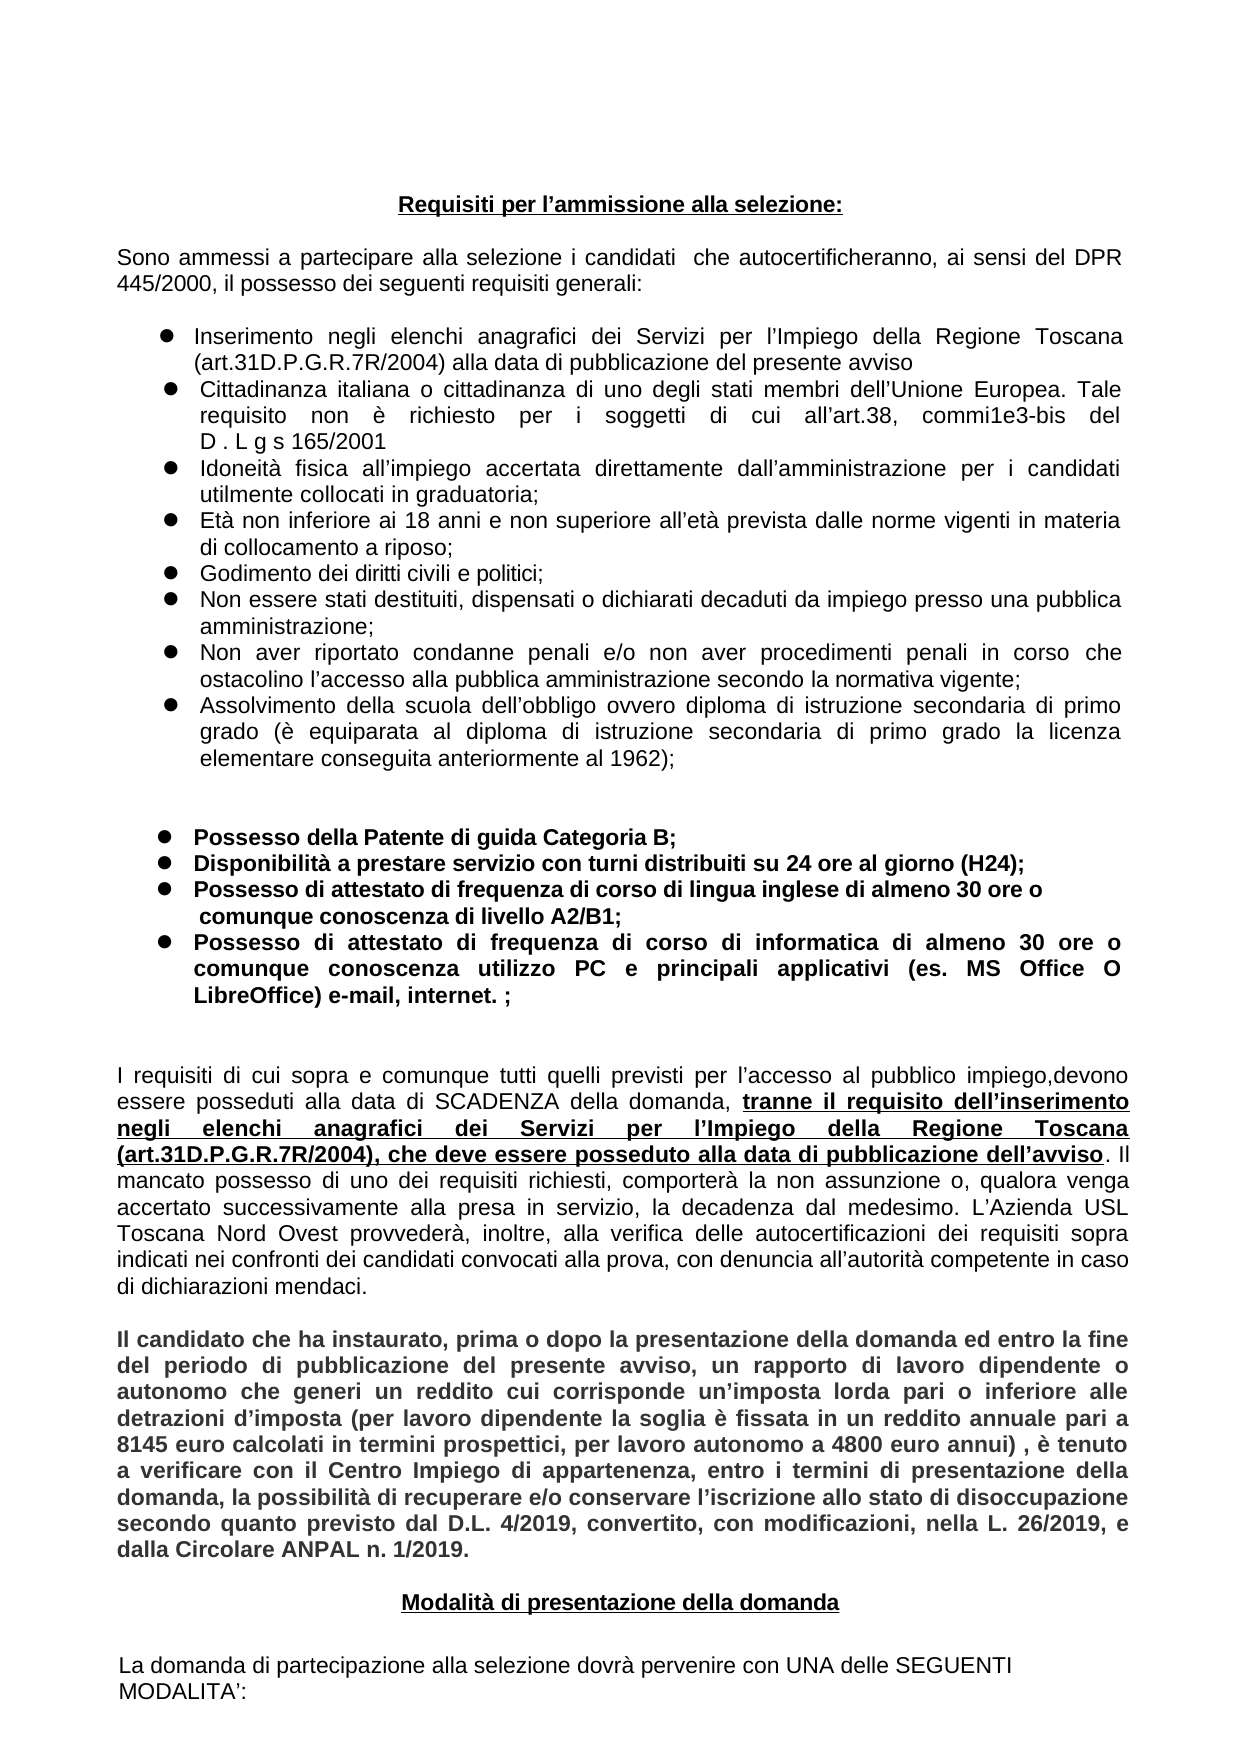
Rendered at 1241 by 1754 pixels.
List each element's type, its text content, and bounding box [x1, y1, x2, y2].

text La domanda di partecipazione alla selezione dovrà pervenire con UNA delle SEGUENTI MODALITA’: [118, 1652, 1013, 1704]
list Possesso della Patente di guida Categoria B; [156, 824, 1122, 850]
subtitle (art.31D.P.G.R.7R/2004), che deve essere posseduto alla data di pubblicazione dell’avviso. Il mancato possesso di uno dei requisiti richiesti, comporterà la non assunzione o, qualora venga accertato successivamente alla presa in servizio, la decadenza dal medesimo. L’Azienda USL Toscana Nord Ovest provvederà, inoltre, alla verifica delle autocertificazioni dei requisiti sopra indicati nei confronti dei candidati convocati alla prova, con denuncia all’autorità competente in caso di dichiarazioni mendaci. [117, 1139, 1130, 1299]
subtitle Il candidato che ha instaurato, prima o dopo la presentazione della domanda ed entro la fine del periodo di pubblicazione del presente avviso, un rapporto di lavoro dipendente o autonomo che generi un reddito cui corrisponde un’imposta lorda pari o inferiore alle detrazioni d’imposta (per lavoro dipendente la soglia è fissata in un reddito annuale pari a 8145 euro calcolati in termini prospettici, per lavoro autonomo a 4800 euro annui) , è tenuto a verificare con il Centro Impiego di appartenenza, entro i termini di presentazione della domanda, la possibilità di recuperare e/o conservare l’iscrizione allo stato di disoccupazione secondo quanto previsto dal D.L. 4/2019, convertito, con modificazioni, nella L. 26/2019, e dalla Circolare ANPAL n. 1/2019. [117, 1326, 1130, 1563]
list Possesso di attestato di frequenza di corso di informatica di almeno 30 ore o comunque conoscenza utilizzo PC e principali applicativi (es. MS Office O LibreOffice) e-mail, internet. ; [156, 929, 1122, 1008]
list Non aver riportato condanne penali e/o non aver procedimenti penali in corso che ostacolino l’accesso alla pubblica amministrazione secondo la normativa vigente; [162, 639, 1122, 692]
subtitle I requisiti di cui sopra e comunque tutti quelli previsti per l’accesso al pubblico impiego,devono essere posseduti alla data di SCADENZA della domanda, tranne il requisito dell’inserimento negli elenchi anagrafici dei Servizi per l’Impiego della Regione Toscana [117, 1062, 1130, 1138]
list Possesso di attestato di frequenza di corso di lingua inglese di almeno 30 ore o [156, 876, 1122, 903]
subtitle Requisiti per l’ammissione alla selezione: [81, 191, 1159, 217]
list Non essere stati destituiti, dispensati o dichiarati decaduti da impiego presso una pubblica amministrazione; [162, 586, 1122, 639]
list Cittadinanza italiana o cittadinanza di uno degli stati membri dell’Unione Europea. Tale requisito non è richiesto per i soggetti di cui all’art.38, commi1e3-bis del D.Lgs165/2001 [162, 376, 1122, 455]
list comunque conoscenza di livello A2/B1; [156, 903, 1122, 929]
list Godimento dei diritti civili epolitici; [162, 560, 1165, 586]
list Disponibilità a prestare servizio con turni distribuiti su 24 ore al giorno (H24); [156, 850, 1122, 876]
list Inserimento negli elenchi anagrafici dei Servizi per l’Impiego della Regione Toscana (art.31D.P.G.R.7R/2004) alla data di pubblicazione del presente avviso [158, 323, 1124, 376]
list Età non inferiore ai 18 anni e non superiore all’età prevista dalle norme vigenti in materia di collocamento a riposo; [162, 507, 1122, 560]
text Sono ammessi a partecipare alla selezione i candidati che autocertificheranno, ai sensi del DPR 445/2000, il possesso dei seguenti requisiti generali: [117, 244, 1124, 297]
subtitle Modalità di presentazione della domanda [81, 1589, 1159, 1615]
list Assolvimento della scuola dell’obbligo ovvero diploma di istruzione secondaria di primo grado (è equiparata al diploma di istruzione secondaria di primo grado la licenza elementare conseguita anteriormente al 1962); [162, 692, 1122, 771]
list Idoneità fisica all’impiego accertata direttamente dall’amministrazione per i candidati utilmente collocati in graduatoria; [162, 455, 1121, 507]
